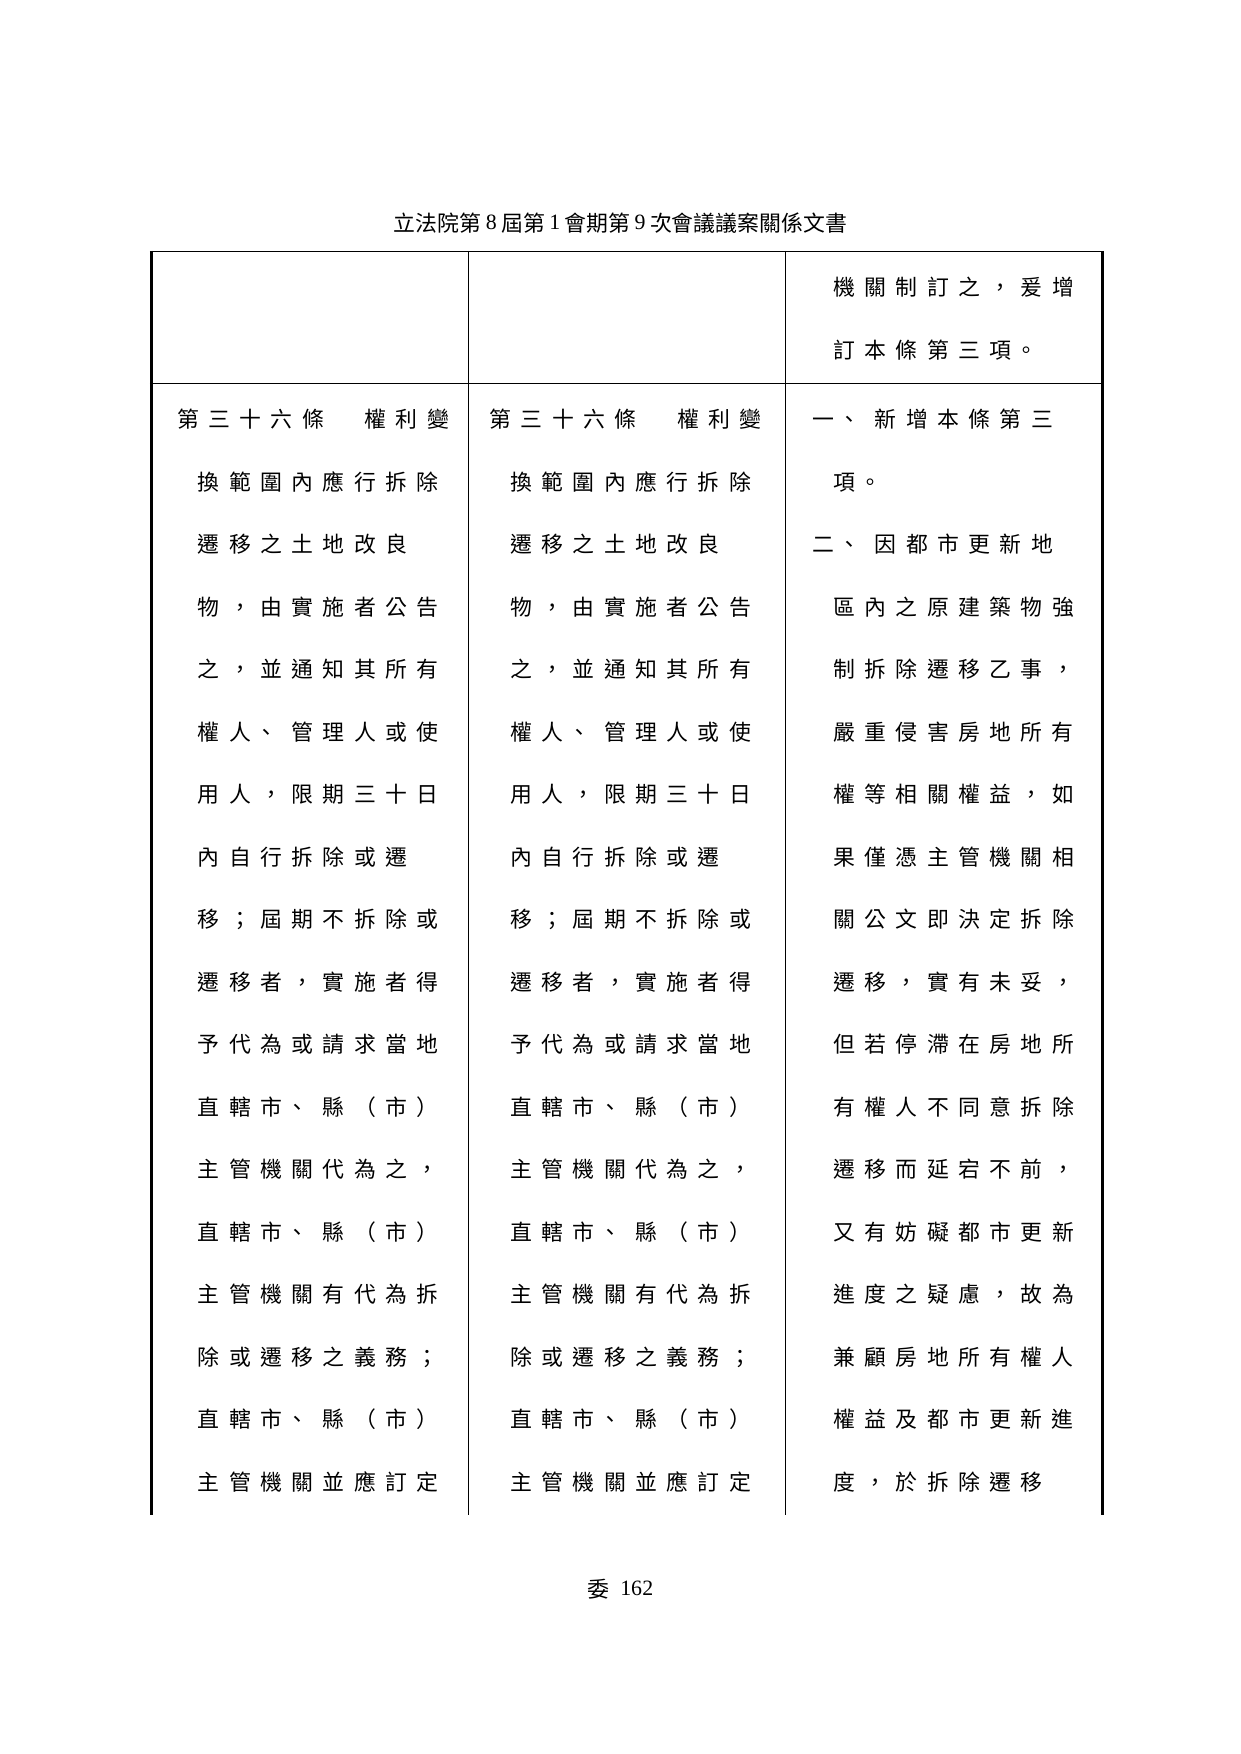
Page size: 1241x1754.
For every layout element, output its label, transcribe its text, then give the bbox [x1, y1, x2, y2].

table_cell [153, 252, 468, 383]
table_cell [469, 252, 785, 383]
table_cell 第三十六條 權利變換範圍內應行拆除遷移之土地改良物，由實施者公告之，並通知其所有權人、管理人或使用人，限期三十日內自行拆除或遷移；屆期不拆除或遷移者，實施者得予代為或請求當地直轄市、縣（市）主管機關代為之，直轄市、縣（市）主管機關有代為拆除或遷移之義務；直轄市、縣（市）主管機關並應訂定 [153, 384, 468, 1514]
table_cell 一、新增本條第三項。 二、因都市更新地區內之原建築物強制拆除遷移乙事，嚴重侵害房地所有權等相關權益，如果僅憑主管機關相關公文即決定拆除遷移，實有未妥，但若停滯在房地所有權人不同意拆除遷移而延宕不前，又有妨礙都市更新進度之疑慮，故為兼顧房地所有權人權益及都市更新進度，於拆除遷移 [786, 384, 1101, 1514]
table_cell 機關制訂之，爰增訂本條第三項。 [786, 252, 1101, 383]
table_cell 第三十六條 權利變換範圍內應行拆除遷移之土地改良物，由實施者公告之，並通知其所有權人、管理人或使用人，限期三十日內自行拆除或遷移；屆期不拆除或遷移者，實施者得予代為或請求當地直轄市、縣（市）主管機關代為之，直轄市、縣（市）主管機關有代為拆除或遷移之義務；直轄市、縣（市）主管機關並應訂定 [469, 384, 785, 1514]
